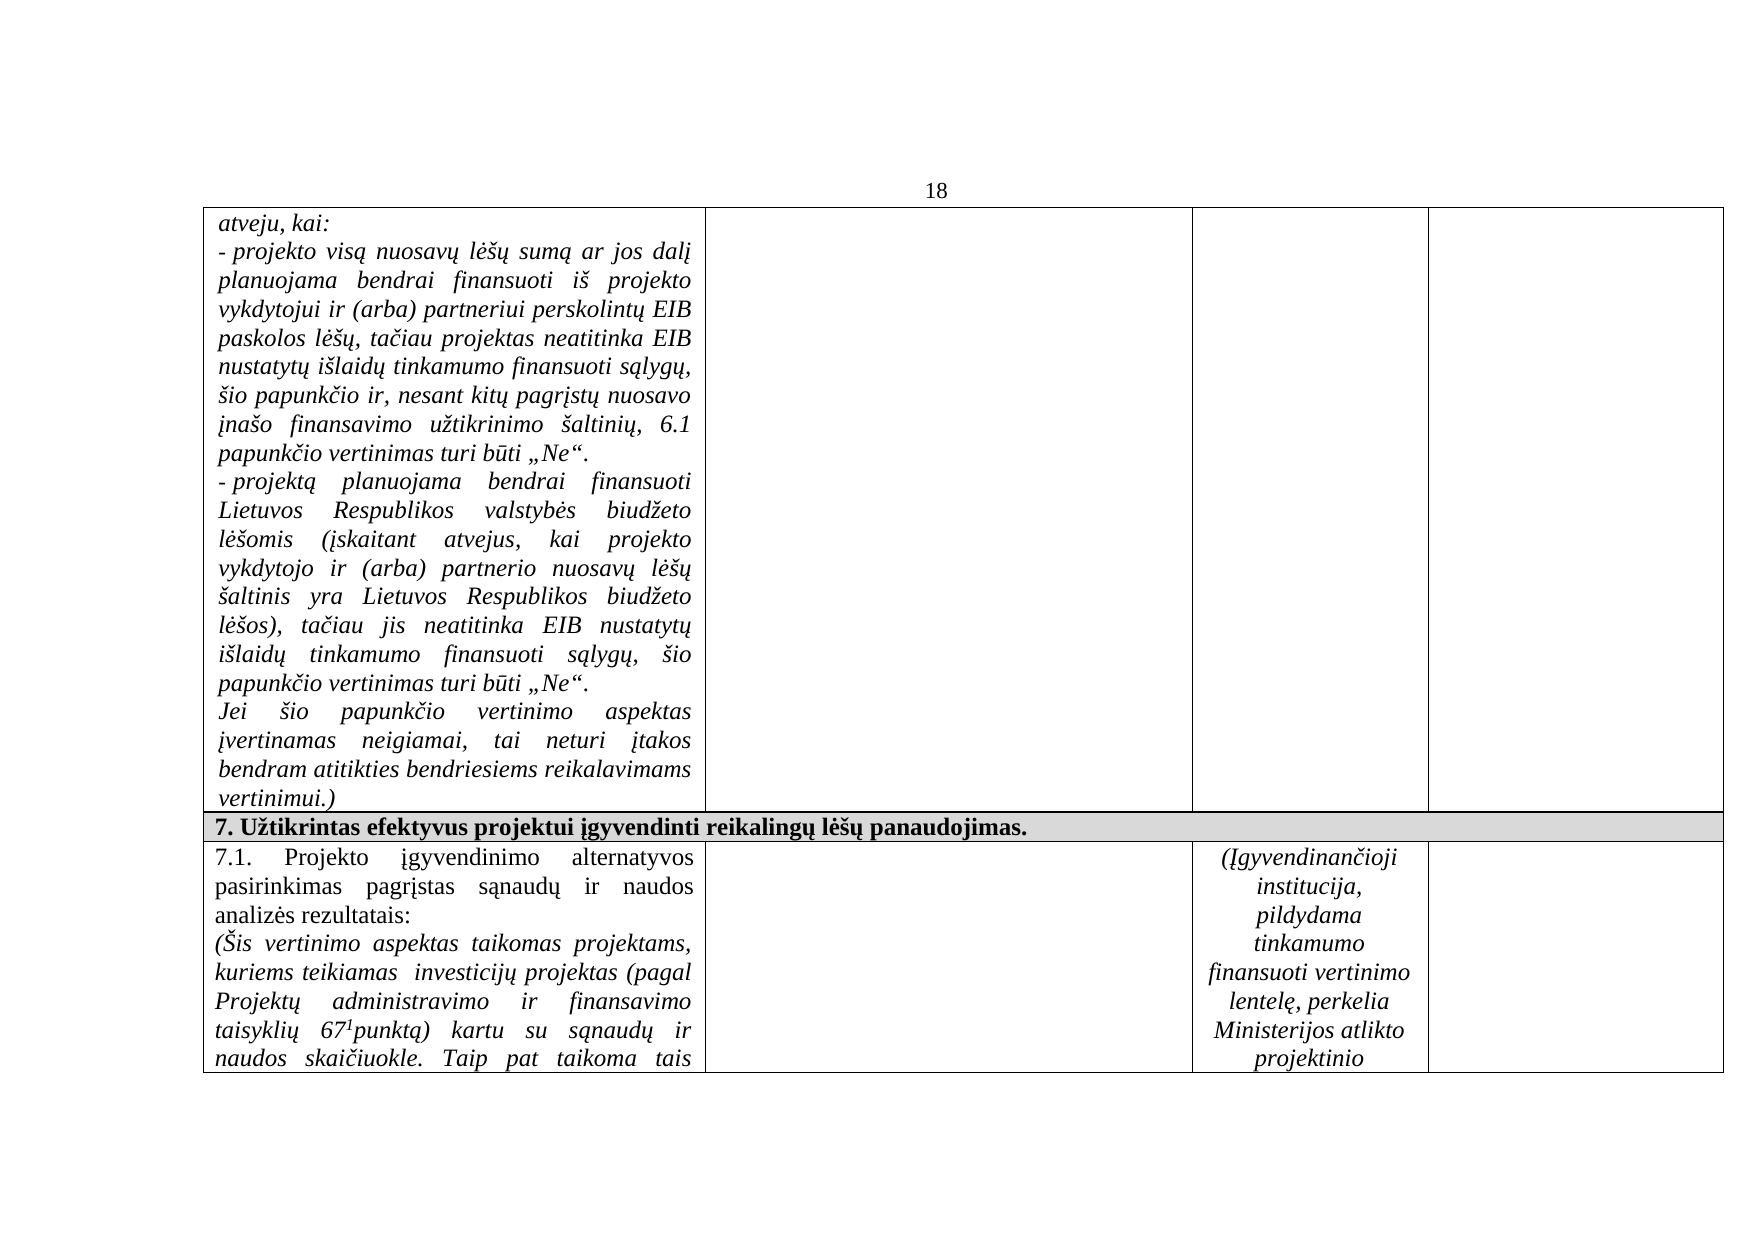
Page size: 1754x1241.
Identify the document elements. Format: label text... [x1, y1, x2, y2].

table_cell [706, 842, 1192, 1072]
table_cell [1193, 208, 1428, 811]
table_cell 7.1. Projekto įgyvendinimo alternatyvos pasirinkimas pagrįstas sąnaudų ir naudos analizės rezultatais: (Šis vertinimo aspektas taikomas projektams, kuriems teikiamas investicijų projektas (pagal Projektų administravimo ir finansavimo taisyklių 671punktą) kartu su sąnaudų ir naudos skaičiuokle. Taip pat taikoma tais [204, 842, 705, 1072]
table_cell [1429, 842, 1723, 1072]
table_cell (Įgyvendinančioji institucija, pildydama tinkamumo finansuoti vertinimo lentelę, perkelia Ministerijos atlikto projektinio [1193, 842, 1428, 1072]
table_cell atveju, kai: - projekto visą nuosavų lėšų sumą ar jos dalį planuojama bendrai finansuoti iš projekto vykdytojui ir (arba) partneriui perskolintų EIB paskolos lėšų, tačiau projektas neatitinka EIB nustatytų išlaidų tinkamumo finansuoti sąlygų, šio papunkčio ir, nesant kitų pagrįstų nuosavo įnašo finansavimo užtikrinimo šaltinių, 6.1 papunkčio vertinimas turi būti „Ne“. - projektą planuojama bendrai finansuoti Lietuvos Respublikos valstybės biudžeto lėšomis (įskaitant atvejus, kai projekto vykdytojo ir (arba) partnerio nuosavų lėšų šaltinis yra Lietuvos Respublikos biudžeto lėšos), tačiau jis neatitinka EIB nustatytų išlaidų tinkamumo finansuoti sąlygų, šio papunkčio vertinimas turi būti „Ne“. Jei šio papunkčio vertinimo aspektas įvertinamas neigiamai, tai neturi įtakos bendram atitikties bendriesiems reikalavimams vertinimui.) [204, 208, 705, 811]
table_cell [706, 208, 1192, 811]
table_cell 7. Užtikrintas efektyvus projektui įgyvendinti reikalingų lėšų panaudojimas. [204, 813, 1723, 841]
table_cell [1429, 208, 1723, 811]
